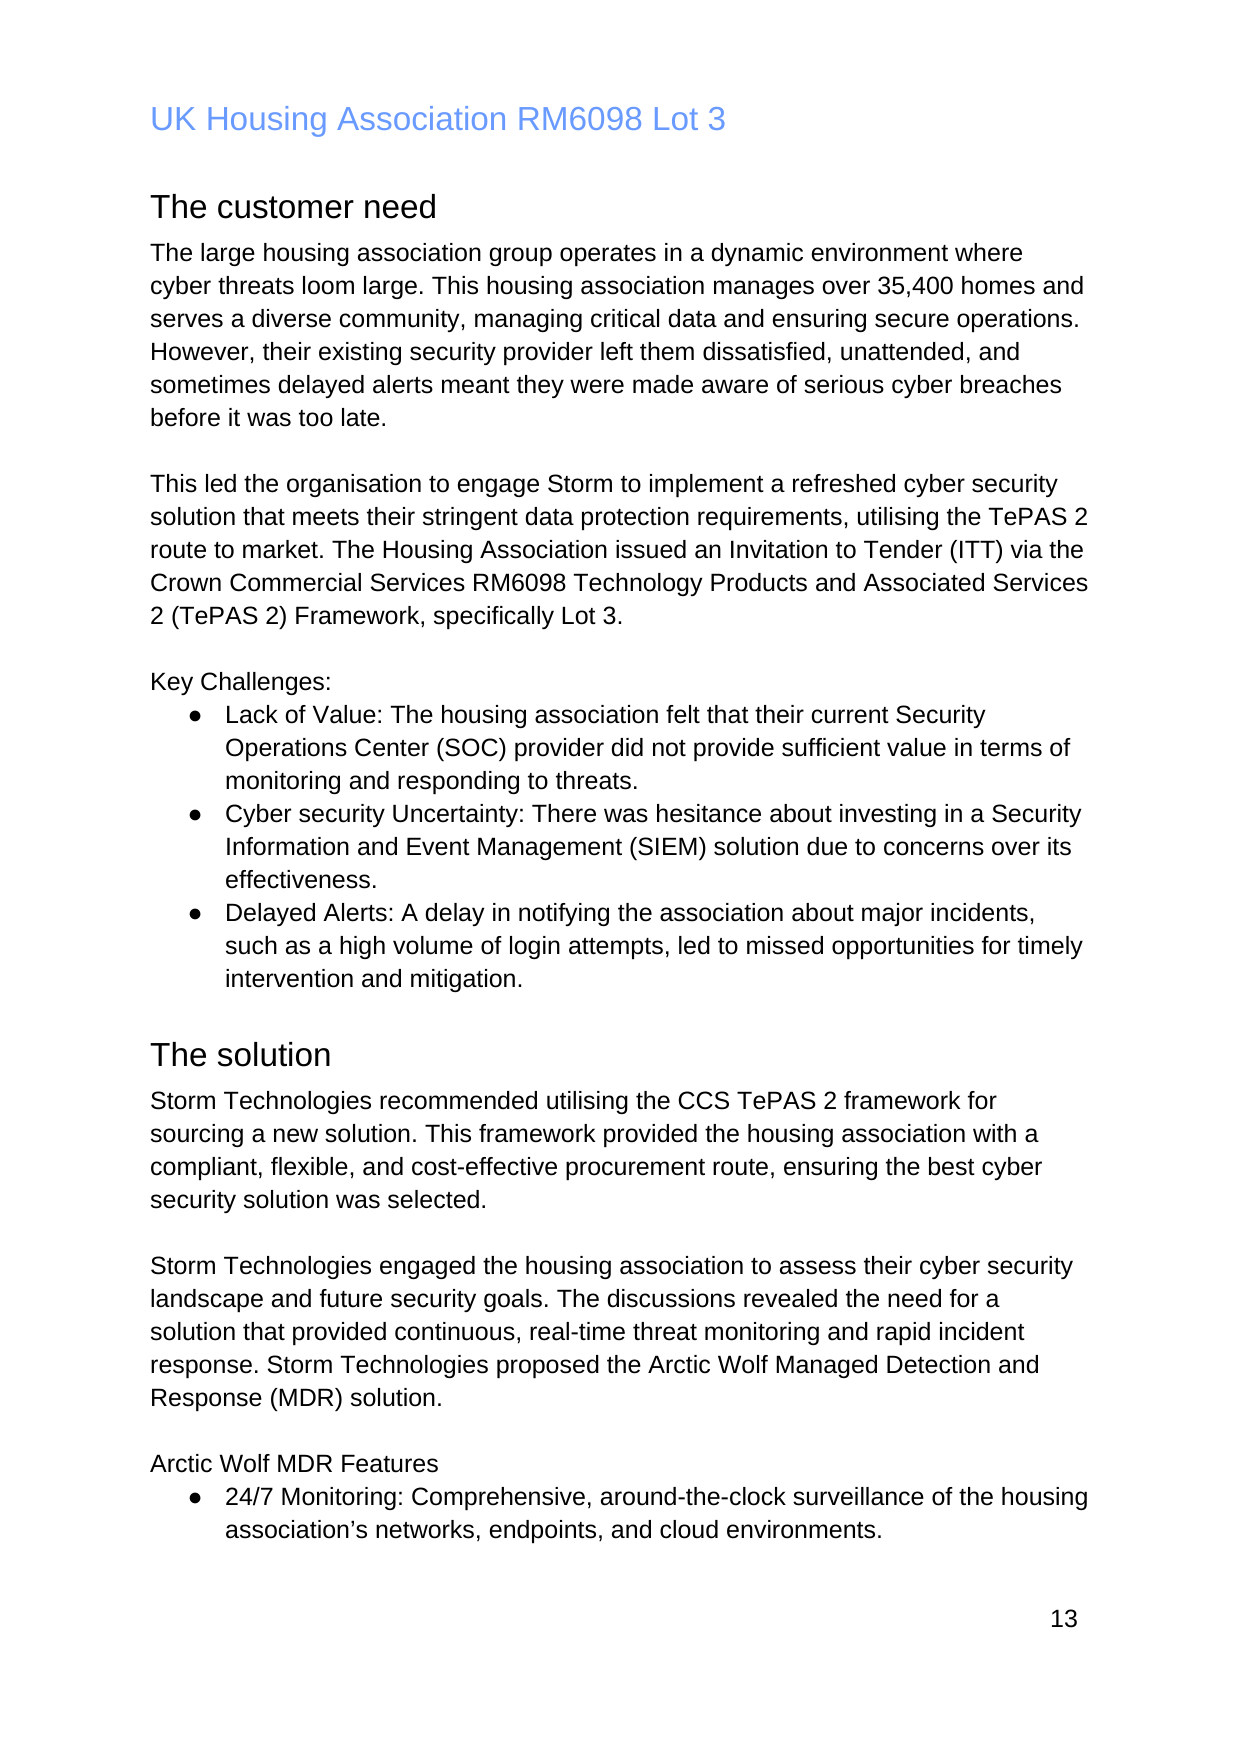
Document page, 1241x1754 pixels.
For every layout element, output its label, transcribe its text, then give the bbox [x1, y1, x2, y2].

text However, their existing security provider left them dissatisfied, unattended, and sometimes delayed alerts meant they were made aware of serious cyber breaches before it was too late. [150, 337, 1090, 432]
list Delayed Alerts: A delay in notifying the association about major incidents, such as a high volume of login attempts, led to missed opportunities for timely intervention and mitigation. [187, 898, 1090, 993]
text Storm Technologies recommended utilising the CCS TePAS 2 framework for sourcing a new solution. This framework provided the housing association with a compliant, flexible, and cost-effective procurement route, ensuring the best cyber security solution was selected. [150, 1086, 1090, 1214]
text This led the organisation to engage Storm to implement a refreshed cyber security solution that meets their stringent data protection requirements, utilising the TePAS 2 route to market. The Housing Association issued an Invitation to Tender (ITT) via the Crown Commercial Services RM6098 Technology Products and Associated Services 2 (TePAS 2) Framework, specifically Lot 3. [150, 469, 1090, 630]
text Arctic Wolf MDR Features [150, 1449, 1090, 1478]
subtitle The customer need [150, 187, 1090, 225]
subtitle UK Housing Association RM6098 Lot 3 [150, 98, 1090, 137]
list Lack of Value: The housing association felt that their current Security Operations Center (SOC) provider did not provide sufficient value in terms of monitoring and responding to threats. [187, 700, 1090, 795]
text The large housing association group operates in a dynamic environment where cyber threats loom large. This housing association manages over 35,400 homes and serves a diverse community, managing critical data and ensuring secure operations. [150, 238, 1090, 333]
list 24/7 Monitoring: Comprehensive, around-the-clock surveillance of the housing association’s networks, endpoints, and cloud environments. [187, 1482, 1090, 1544]
text Storm Technologies engaged the housing association to assess their cyber security landscape and future security goals. The discussions revealed the need for a solution that provided continuous, real-time threat monitoring and rapid incident response. Storm Technologies proposed the Arctic Wolf Managed Detection and Response (MDR) solution. [150, 1251, 1090, 1412]
subtitle The solution [150, 1035, 1090, 1073]
list Cyber security Uncertainty: There was hesitance about investing in a Security Information and Event Management (SIEM) solution due to concerns over its effectiveness. [187, 799, 1090, 894]
text Key Challenges: [150, 667, 1090, 696]
